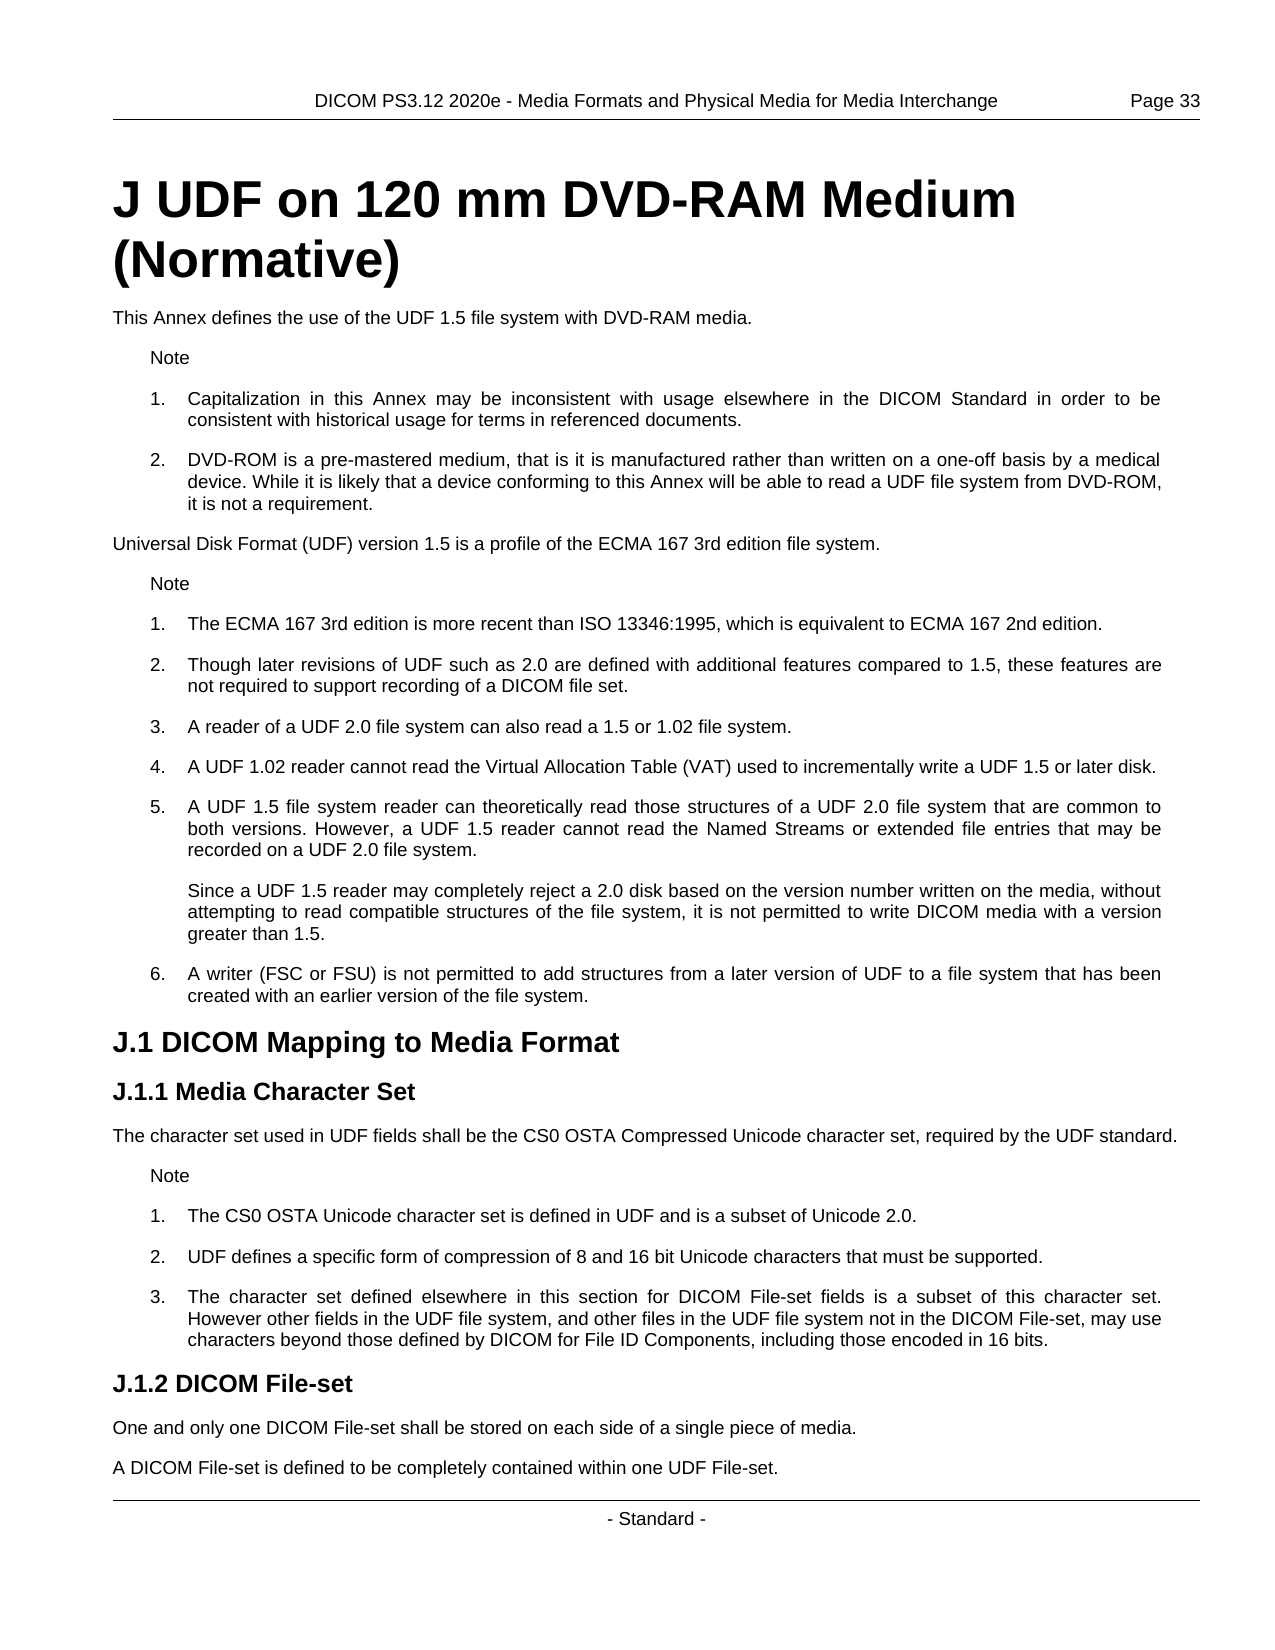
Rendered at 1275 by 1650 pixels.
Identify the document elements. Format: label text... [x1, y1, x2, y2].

text The character set used in UDF fields shall be the CS0 OSTA Compressed Unicode character set, required by the UDF standard. [112, 1124, 1200, 1146]
text 6. A writer (FSC or FSU) is not permitted to add structures from a later version of UDF to a file system that has been created with an earlier version of the file system. [150, 963, 1162, 1006]
text 1. The CS0 OSTA Unicode character set is defined in UDF and is a subset of Unicode 2.0. [150, 1205, 1162, 1227]
text J.1.1 Media Character Set [112, 1077, 1200, 1106]
text A DICOM File-set is defined to be completely contained within one UDF File-set. [112, 1457, 1200, 1479]
text J.1.2 DICOM File-set [112, 1369, 1200, 1398]
text Note [150, 1165, 1162, 1186]
text Universal Disk Format (UDF) version 1.5 is a profile of the ECMA 167 3rd edition file system. [112, 533, 1200, 554]
text 5. A UDF 1.5 file system reader can theoretically read those structures of a UDF 2.0 file system that are common to both versions. However, a UDF 1.5 reader cannot read the Named Streams or extended file entries that may be recorded on a UDF 2.0 file system. [150, 796, 1162, 861]
text Note [150, 347, 1162, 368]
text 3. A reader of a UDF 2.0 file system can also read a 1.5 or 1.02 file system. [150, 715, 1162, 737]
text 3. The character set defined elsewhere in this section for DICOM File-set fields is a subset of this character set. However other fields in the UDF file system, and other files in the UDF file system not in the DICOM File-set, may use characters beyond those defined by DICOM for File ID Components, including those encoded in 16 bits. [150, 1286, 1162, 1351]
text 1. Capitalization in this Annex may be inconsistent with usage elsewhere in the DICOM Standard in order to be consistent with historical usage for terms in referenced documents. [150, 387, 1162, 430]
text 4. A UDF 1.02 reader cannot read the Virtual Allocation Table (VAT) used to incrementally write a UDF 1.5 or later disk. [150, 756, 1162, 777]
text 2. UDF defines a specific form of compression of 8 and 16 bit Unicode characters that must be supported. [150, 1246, 1162, 1267]
text Since a UDF 1.5 reader may completely reject a 2.0 disk based on the version number written on the media, without attempting to read compatible structures of the file system, it is not permitted to write DICOM media with a version greater than 1.5. [187, 879, 1162, 944]
text 1. The ECMA 167 3rd edition is more recent than ISO 13346:1995, which is equivalent to ECMA 167 2nd edition. [150, 613, 1162, 635]
text J.1 DICOM Mapping to Media Format [112, 1025, 1200, 1058]
text J UDF on 120 mm DVD-RAM Medium (Normative) [112, 169, 1200, 288]
text This Annex defines the use of the UDF 1.5 file system with DVD-RAM media. [112, 307, 1200, 328]
text Note [150, 573, 1162, 594]
text 2. DVD-ROM is a pre-mastered medium, that is it is manufactured rather than written on a one-off basis by a medical device. While it is likely that a device conforming to this Annex will be able to read a UDF file system from DVD-ROM, it is not a requirement. [150, 449, 1162, 514]
text One and only one DICOM File-set shall be stored on each side of a single piece of media. [112, 1417, 1200, 1438]
text 2. Though later revisions of UDF such as 2.0 are defined with additional features compared to 1.5, these features are not required to support recording of a DICOM file set. [150, 653, 1162, 697]
